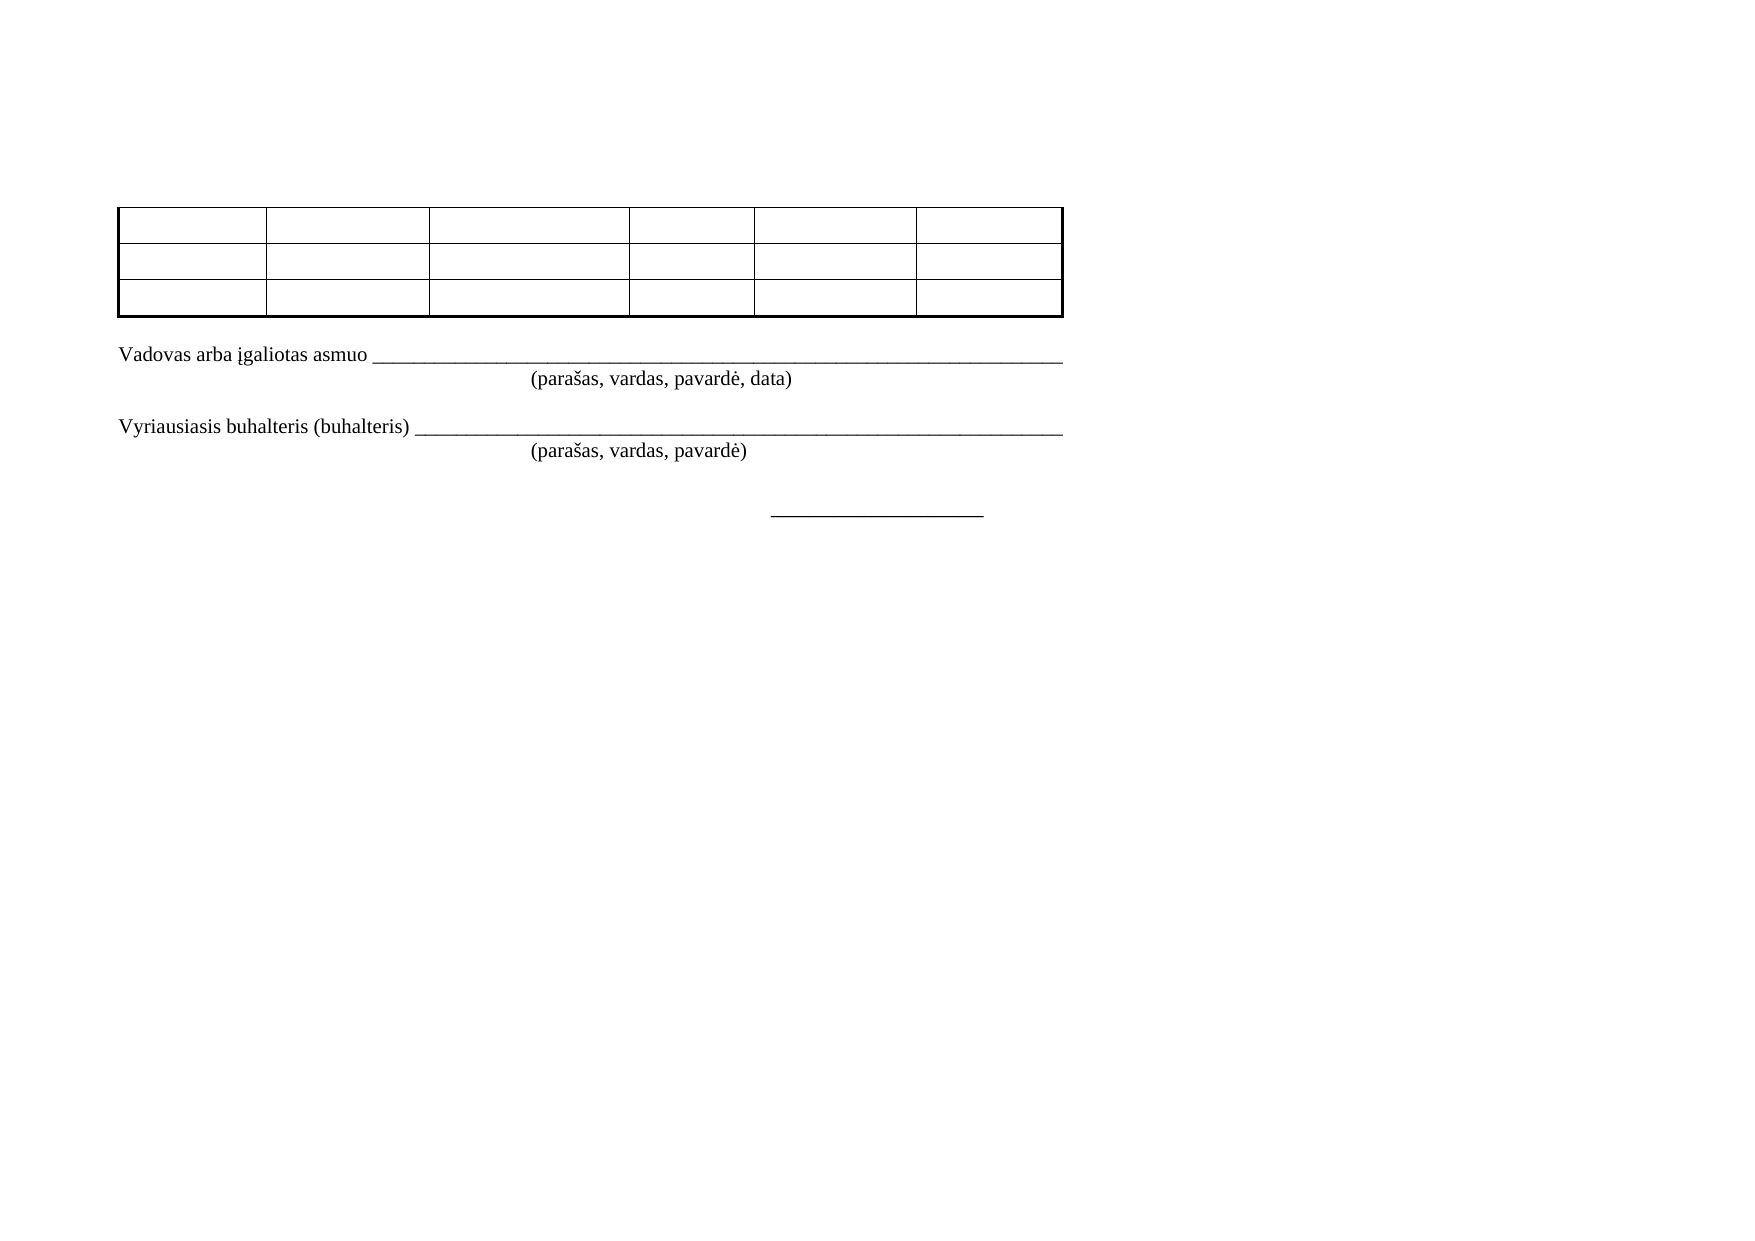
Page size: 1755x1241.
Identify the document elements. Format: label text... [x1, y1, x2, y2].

text _________________ [118, 491, 1636, 519]
table_cell [430, 244, 629, 278]
table_cell [755, 280, 916, 314]
table_cell [430, 208, 629, 243]
table_cell [120, 280, 266, 314]
table_cell [755, 208, 916, 243]
text Vadovas arba įgaliotas asmuo [118, 342, 1636, 366]
table_cell [267, 208, 429, 243]
table_cell [430, 280, 629, 314]
table_cell [917, 208, 1061, 243]
table_cell [120, 208, 266, 243]
table_cell [630, 208, 754, 243]
text Vyriausiasis buhalteris (buhalteris) [118, 414, 1636, 438]
table_cell [267, 280, 429, 314]
table_cell [120, 244, 266, 278]
table_cell [630, 244, 754, 278]
table_cell [630, 280, 754, 314]
text (parašas, vardas, pavardė) [531, 438, 1636, 462]
text (parašas, vardas, pavardė, data) [531, 366, 1636, 390]
table_cell [755, 244, 916, 278]
table_cell [917, 280, 1061, 314]
table_cell [917, 244, 1061, 278]
table_cell [267, 244, 429, 278]
